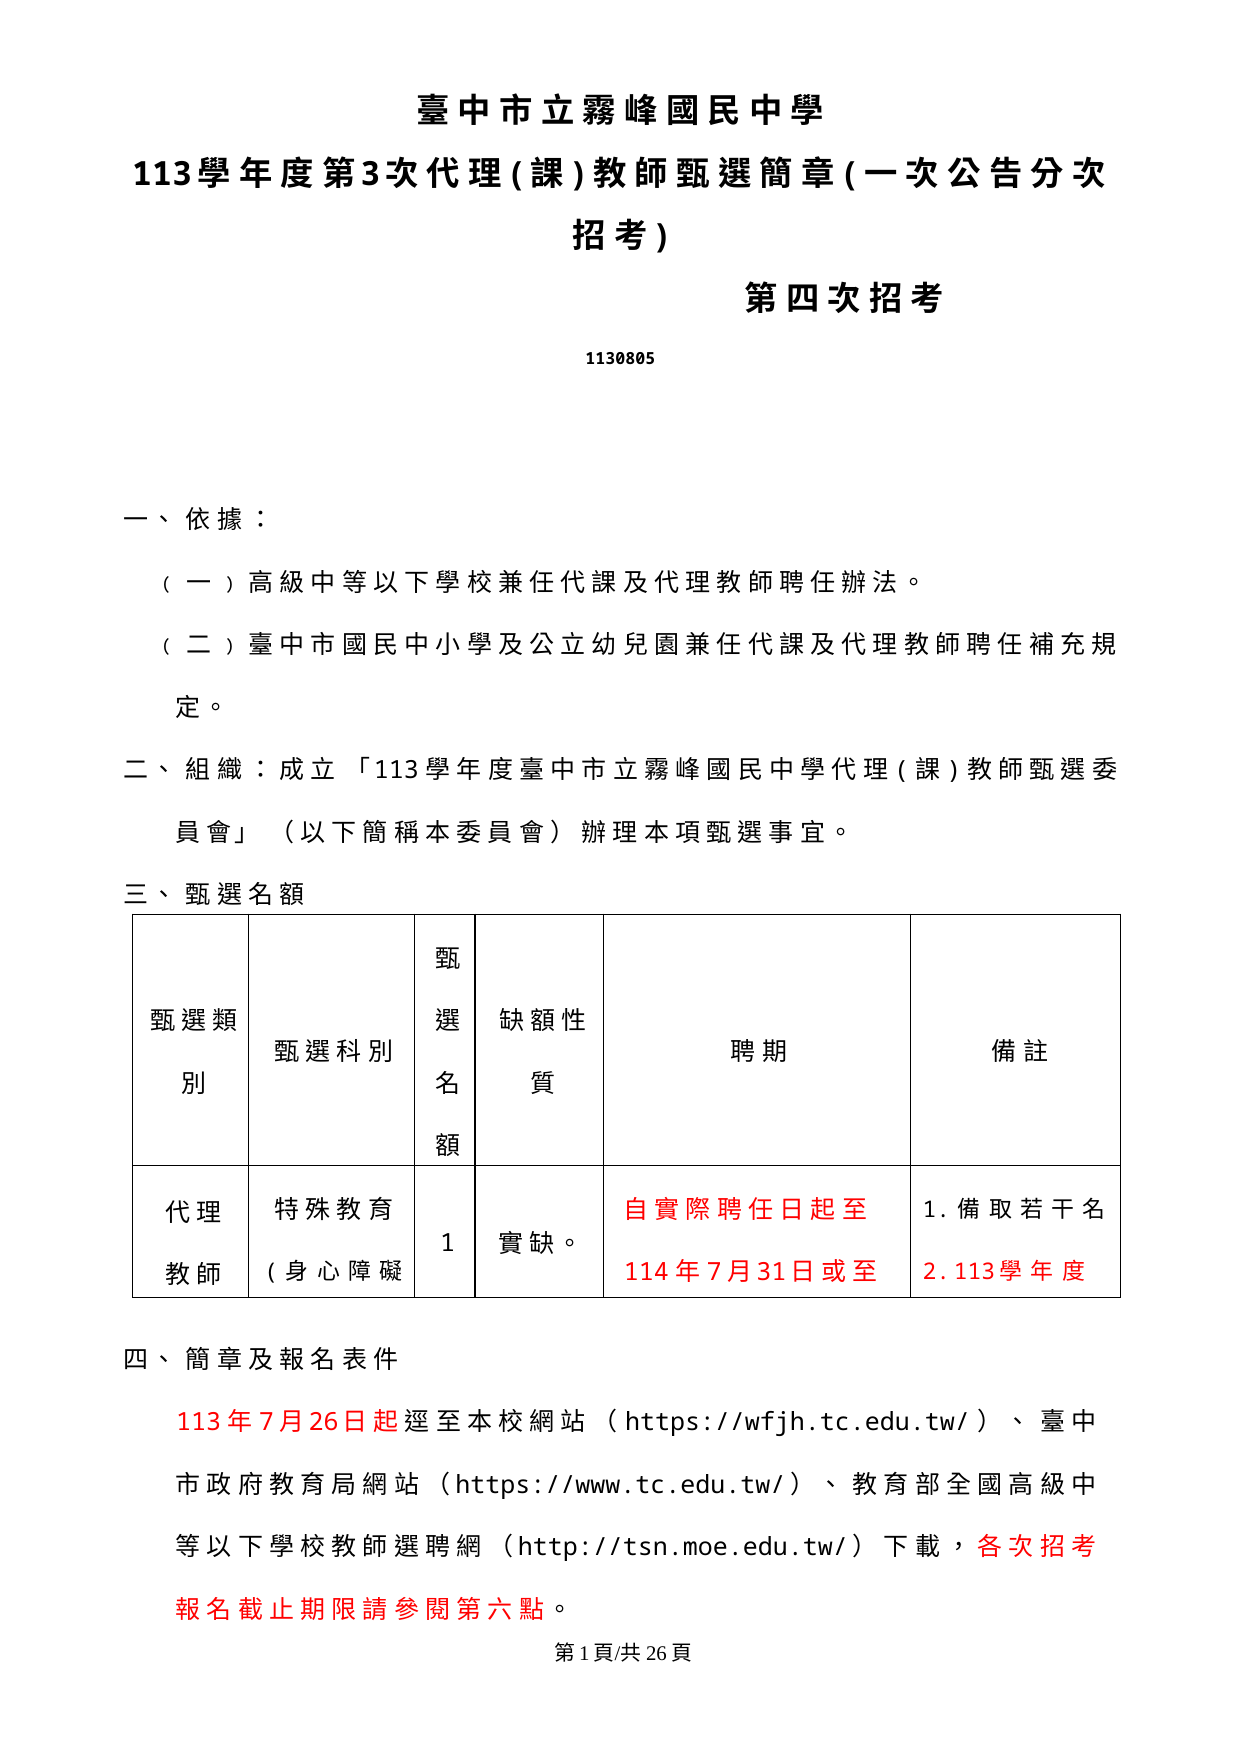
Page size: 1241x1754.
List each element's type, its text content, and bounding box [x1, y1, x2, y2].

text ﹙二﹚臺中市國民中小學及公立幼兒園兼任代課及代理教師聘任補充規定。 [145, 601, 1120, 726]
table_header 甄選科別 [249, 915, 414, 1164]
table_cell 特殊教育 (身心障礙組) [249, 1166, 414, 1297]
text 四、簡章及報名表件 113年7月26日起逕至本校網站（https://wfjh.tc.edu.tw/）、臺中市政府教育局網站（https://www.tc.edu.tw/）、教育部全國高級中等以下學校教師選聘網（http://tsn.moe.edu.tw/）下載，各次招考報名截止期限請參閱第六點。 [120, 1316, 1120, 1628]
text 113學年度第3次代理(課)教師甄選簡章(一次公告分次招考) [120, 129, 1120, 254]
table_cell 代理 教師 [133, 1166, 248, 1297]
text 三、甄選名額 [120, 851, 1120, 913]
table_header 缺額性質 [476, 915, 603, 1164]
table_header 甄選類別 [133, 915, 248, 1164]
table_cell 備取若干名 113學年度駐點他校服務(地點尚未確定) [911, 1166, 1120, 1297]
table_cell 自實際聘任日起至114年7月31日或至代理原因消滅為止。 [604, 1166, 910, 1297]
text 一、依據： [120, 476, 1120, 538]
table_cell 1 [415, 1166, 474, 1297]
table_cell 實缺。 [476, 1166, 603, 1297]
table_header 甄選名額 [415, 915, 474, 1164]
table_header 聘期 [604, 915, 910, 1164]
table_header 備註 [911, 915, 1120, 1164]
text 臺中市立霧峰國民中學 [120, 66, 1120, 129]
text 第四次招考 1130805 [120, 254, 1120, 379]
text 二、組織：成立「113學年度臺中市立霧峰國民中學代理(課)教師甄選委員會」（以下簡稱本委員會）辦理本項甄選事宜。 [120, 726, 1120, 851]
text ﹙一﹚高級中等以下學校兼任代課及代理教師聘任辦法。 [145, 538, 1120, 601]
